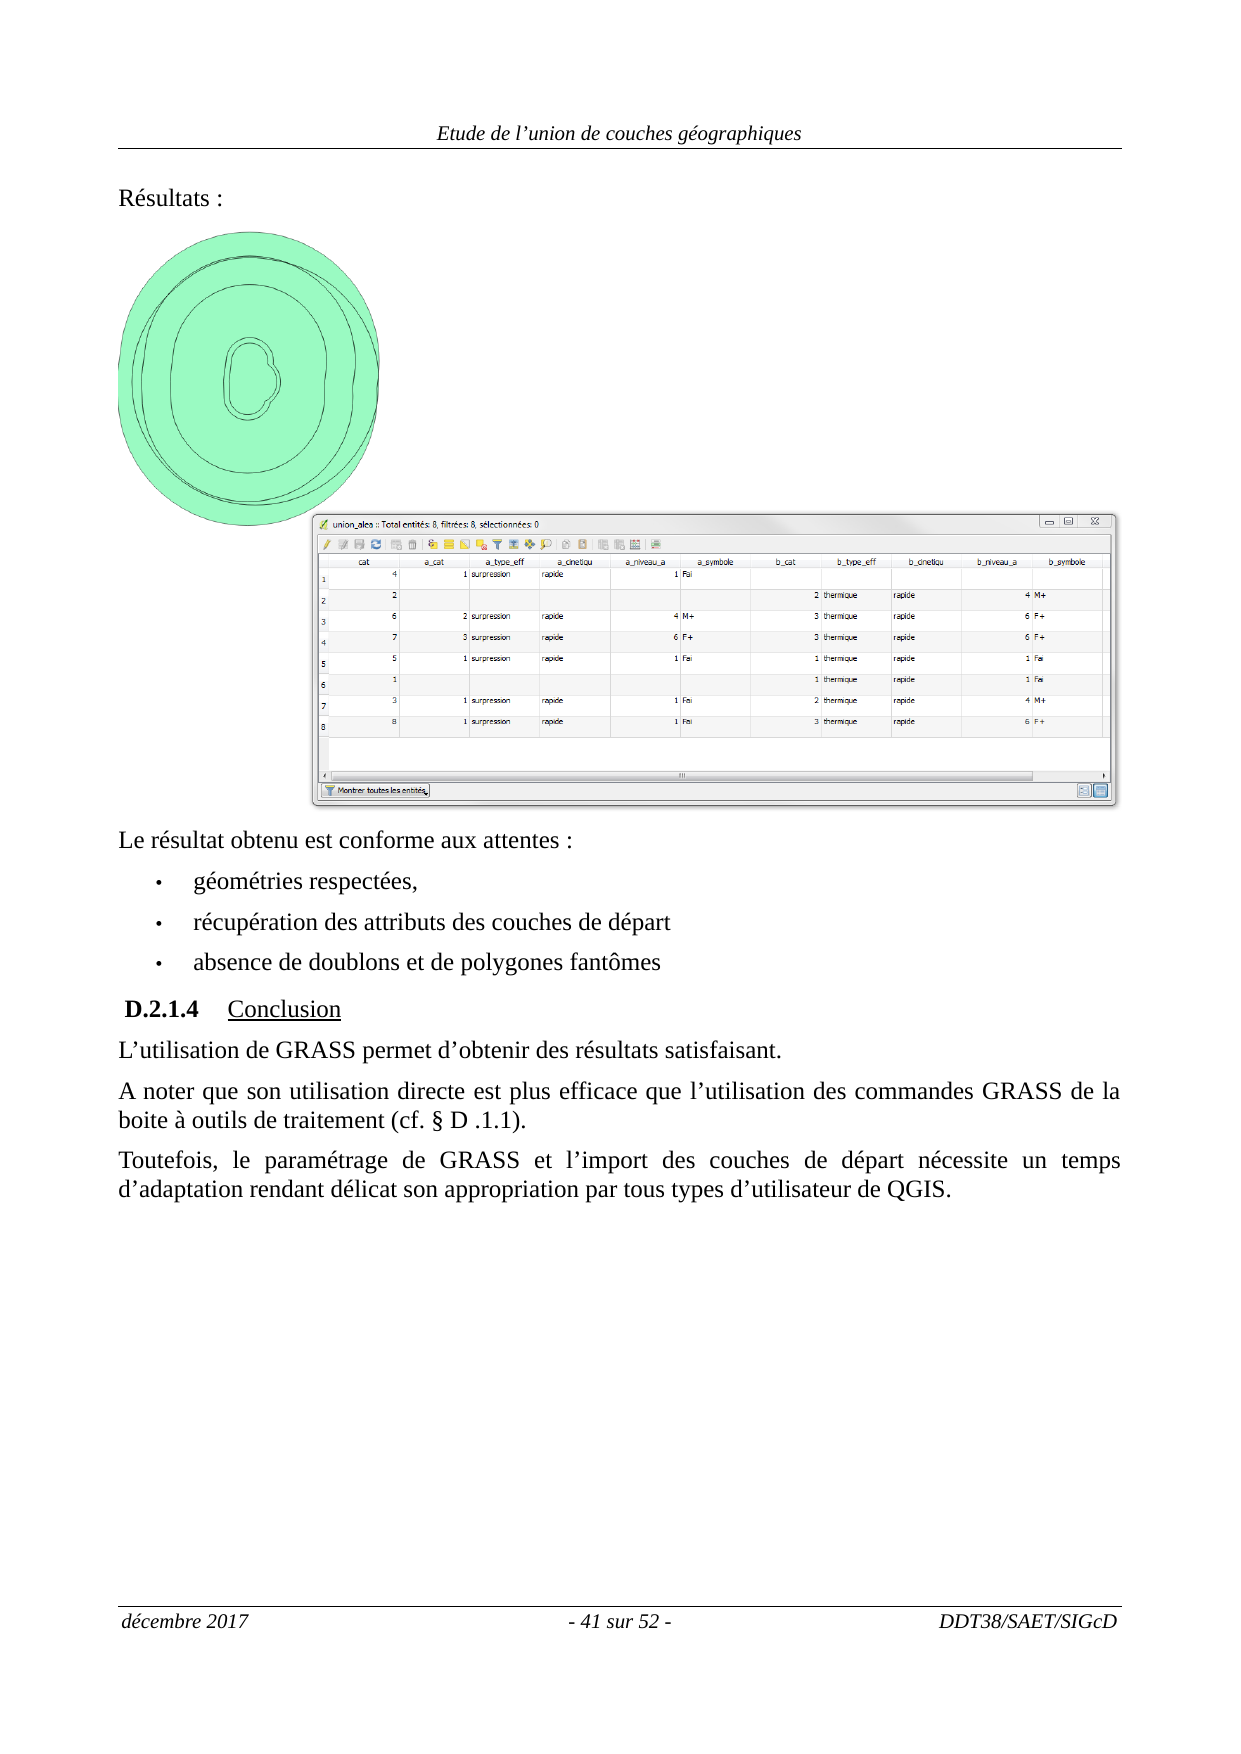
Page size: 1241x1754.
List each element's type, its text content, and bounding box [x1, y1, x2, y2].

subtitle Conclusion [118, 994, 1122, 1023]
list absence de doublons et de polygones fantômes [156, 947, 1122, 976]
text Le résultat obtenu est conforme aux attentes : [118, 825, 1122, 854]
text Toutefois, le paramétrage de GRASS et l’import des couches de départ nécessite un temps d’adaptation rendant délicat son appropriation par tous types d’utilisateur de QGIS. [118, 1145, 1122, 1203]
text Résultats : [118, 183, 1122, 212]
picture [118, 224, 1123, 814]
list récupération des attributs des couches de départ [156, 907, 1122, 935]
list géométries respectées, [156, 866, 1122, 895]
text A noter que son utilisation directe est plus efficace que l’utilisation des commandes GRASS de la boite à outils de traitement (cf. § D .1.1). [118, 1076, 1122, 1133]
text L’utilisation de GRASS permet d’obtenir des résultats satisfaisant. [118, 1035, 1122, 1064]
